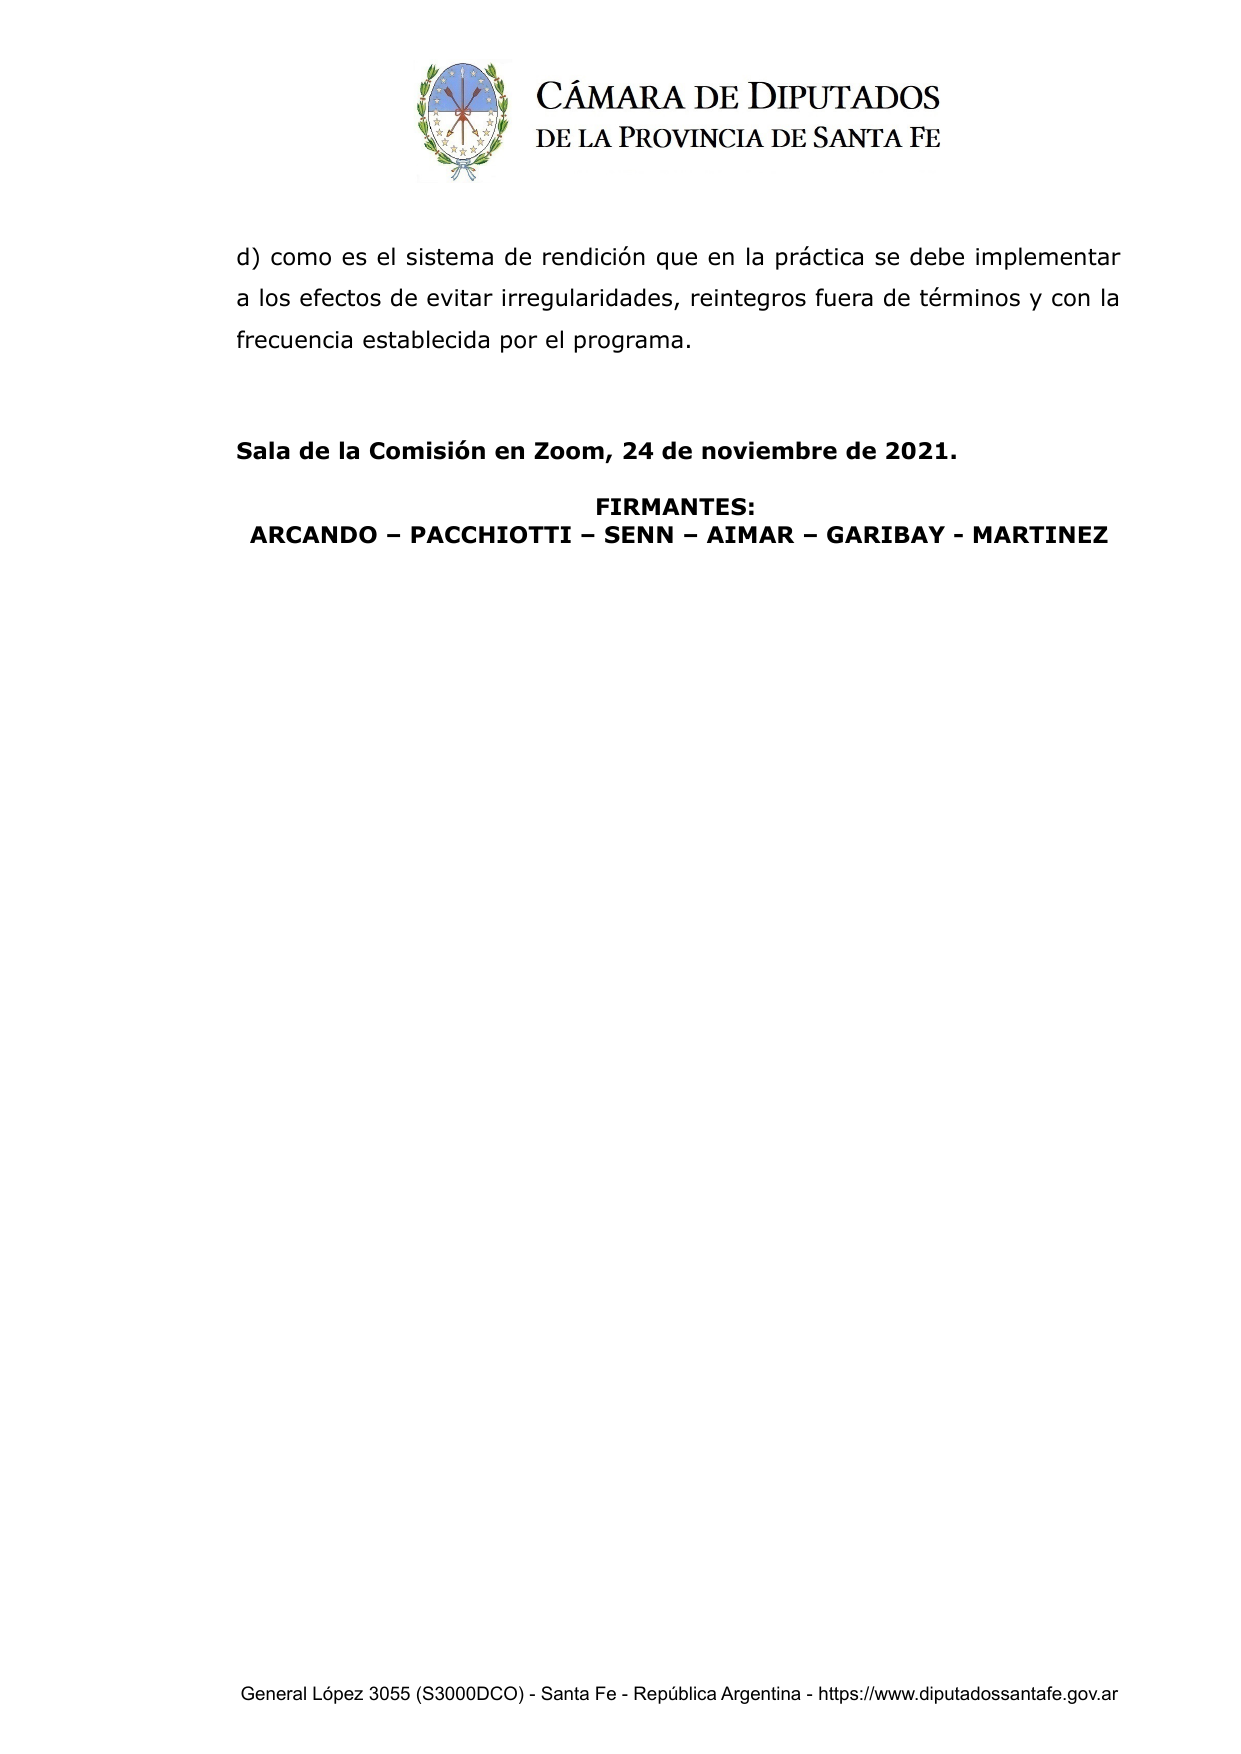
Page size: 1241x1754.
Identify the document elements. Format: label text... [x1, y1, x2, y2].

text ARCANDO – PACCHIOTTI – SENN – AIMAR – GARIBAY - MARTINEZ [236, 520, 1122, 548]
text FIRMANTES: [236, 492, 1122, 520]
text Sala de la Comisión en Zoom, 24 de noviembre de 2021. [236, 437, 1122, 464]
picture [413, 59, 945, 183]
text d) como es el sistema de rendición que en la práctica se debe implementar a los efectos de evitar irregularidades, reintegros fuera de términos y con la frecuencia establecida por el programa. [236, 242, 1122, 353]
